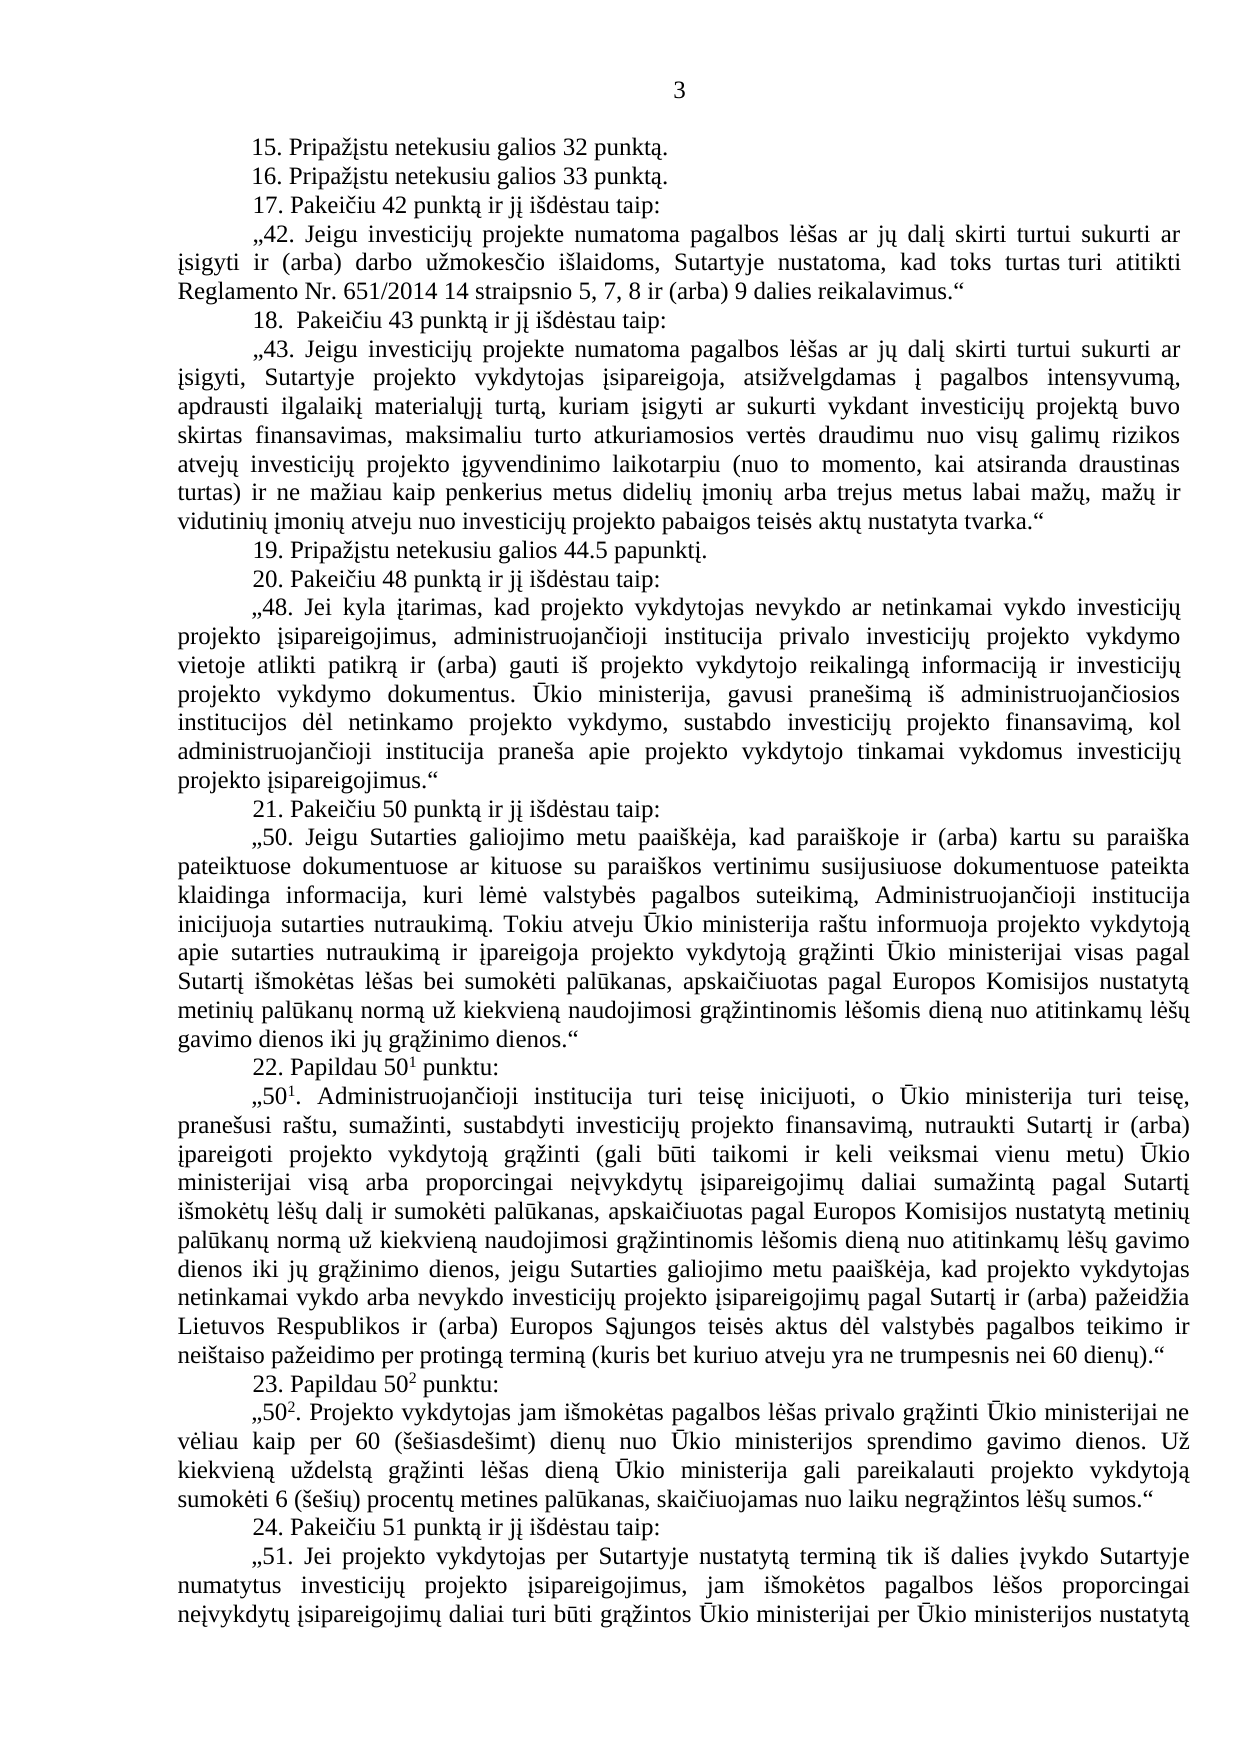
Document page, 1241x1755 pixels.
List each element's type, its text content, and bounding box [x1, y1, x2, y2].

text „502. Projekto vykdytojas jam išmokėtas pagalbos lėšas privalo grąžinti Ūkio ministerijai ne vėliau kaip per 60 (šešiasdešimt) dienų nuo Ūkio ministerijos sprendimo gavimo dienos. Už kiekvieną uždelstą grąžinti lėšas dieną Ūkio ministerija gali pareikalauti projekto vykdytoją sumokėti 6 (šešių) procentų metines palūkanas, skaičiuojamas nuo laiku negrąžintos lėšų sumos.“ [177, 1397, 1191, 1512]
text 21. Pakeičiu 50 punktą ir jį išdėstau taip: [177, 794, 1181, 822]
text „43. Jeigu investicijų projekte numatoma pagalbos lėšas ar jų dalį skirti turtui sukurti ar įsigyti, Sutartyje projekto vykdytojas įsipareigoja, atsižvelgdamas į pagalbos intensyvumą, apdrausti ilgalaikį materialųjį turtą, kuriam įsigyti ar sukurti vykdant investicijų projektą buvo skirtas finansavimas, maksimaliu turto atkuriamosios vertės draudimu nuo visų galimų rizikos atvejų investicijų projekto įgyvendinimo laikotarpiu (nuo to momento, kai atsiranda draustinas turtas) ir ne mažiau kaip penkerius metus didelių įmonių arba trejus metus labai mažų, mažų ir vidutinių įmonių atveju nuo investicijų projekto pabaigos teisės aktų nustatyta tvarka.“ [177, 334, 1181, 535]
text 17. Pakeičiu 42 punktą ir jį išdėstau taip: [177, 190, 1181, 219]
text 20. Pakeičiu 48 punktą ir jį išdėstau taip: [177, 564, 1181, 592]
text 23. Papildau 502 punktu: [177, 1369, 1181, 1397]
text „48. Jei kyla įtarimas, kad projekto vykdytojas nevykdo ar netinkamai vykdo investicijų projekto įsipareigojimus, administruojančioji institucija privalo investicijų projekto vykdymo vietoje atlikti patikrą ir (arba) gauti iš projekto vykdytojo reikalingą informaciją ir investicijų projekto vykdymo dokumentus. Ūkio ministerija, gavusi pranešimą iš administruojančiosios institucijos dėl netinkamo projekto vykdymo, sustabdo investicijų projekto finansavimą, kol administruojančioji institucija praneša apie projekto vykdytojo tinkamai vykdomus investicijų projekto įsipareigojimus.“ [177, 592, 1181, 794]
text 18. Pakeičiu 43 punktą ir jį išdėstau taip: [177, 305, 1181, 334]
text 15. Pripažįstu netekusiu galios 32 punktą. [177, 132, 1191, 161]
text „50. Jeigu Sutarties galiojimo metu paaiškėja, kad paraiškoje ir (arba) kartu su paraiška pateiktuose dokumentuose ar kituose su paraiškos vertinimu susijusiuose dokumentuose pateikta klaidinga informacija, kuri lėmė valstybės pagalbos suteikimą, Administruojančioji institucija inicijuoja sutarties nutraukimą. Tokiu atveju Ūkio ministerija raštu informuoja projekto vykdytoją apie sutarties nutraukimą ir įpareigoja projekto vykdytoją grąžinti Ūkio ministerijai visas pagal Sutartį išmokėtas lėšas bei sumokėti palūkanas, apskaičiuotas pagal Europos Komisijos nustatytą metinių palūkanų normą už kiekvieną naudojimosi grąžintinomis lėšomis dieną nuo atitinkamų lėšų gavimo dienos iki jų grąžinimo dienos.“ [177, 822, 1191, 1052]
text 24. Pakeičiu 51 punktą ir jį išdėstau taip: [177, 1512, 1181, 1541]
text „42. Jeigu investicijų projekte numatoma pagalbos lėšas ar jų dalį skirti turtui sukurti ar įsigyti ir (arba) darbo užmokesčio išlaidoms, Sutartyje nustatoma, kad toks turtas turi atitikti Reglamento Nr. 651/2014 14 straipsnio 5, 7, 8 ir (arba) 9 dalies reikalavimus.“ [177, 219, 1181, 305]
text 19. Pripažįstu netekusiu galios 44.5 papunktį. [177, 535, 1181, 564]
text „501. Administruojančioji institucija turi teisę inicijuoti, o Ūkio ministerija turi teisę, pranešusi raštu, sumažinti, sustabdyti investicijų projekto finansavimą, nutraukti Sutartį ir (arba) įpareigoti projekto vykdytoją grąžinti (gali būti taikomi ir keli veiksmai vienu metu) Ūkio ministerijai visą arba proporcingai neįvykdytų įsipareigojimų daliai sumažintą pagal Sutartį išmokėtų lėšų dalį ir sumokėti palūkanas, apskaičiuotas pagal Europos Komisijos nustatytą metinių palūkanų normą už kiekvieną naudojimosi grąžintinomis lėšomis dieną nuo atitinkamų lėšų gavimo dienos iki jų grąžinimo dienos, jeigu Sutarties galiojimo metu paaiškėja, kad projekto vykdytojas netinkamai vykdo arba nevykdo investicijų projekto įsipareigojimų pagal Sutartį ir (arba) pažeidžia Lietuvos Respublikos ir (arba) Europos Sąjungos teisės aktus dėl valstybės pagalbos teikimo ir neištaiso pažeidimo per protingą terminą (kuris bet kuriuo atveju yra ne trumpesnis nei 60 dienų).“ [177, 1081, 1191, 1369]
text „51. Jei projekto vykdytojas per Sutartyje nustatytą terminą tik iš dalies įvykdo Sutartyje numatytus investicijų projekto įsipareigojimus, jam išmokėtos pagalbos lėšos proporcingai neįvykdytų įsipareigojimų daliai turi būti grąžintos Ūkio ministerijai per Ūkio ministerijos nustatytą [177, 1541, 1191, 1627]
text 16. Pripažįstu netekusiu galios 33 punktą. [177, 161, 1191, 190]
text 22. Papildau 501 punktu: [177, 1052, 1181, 1081]
